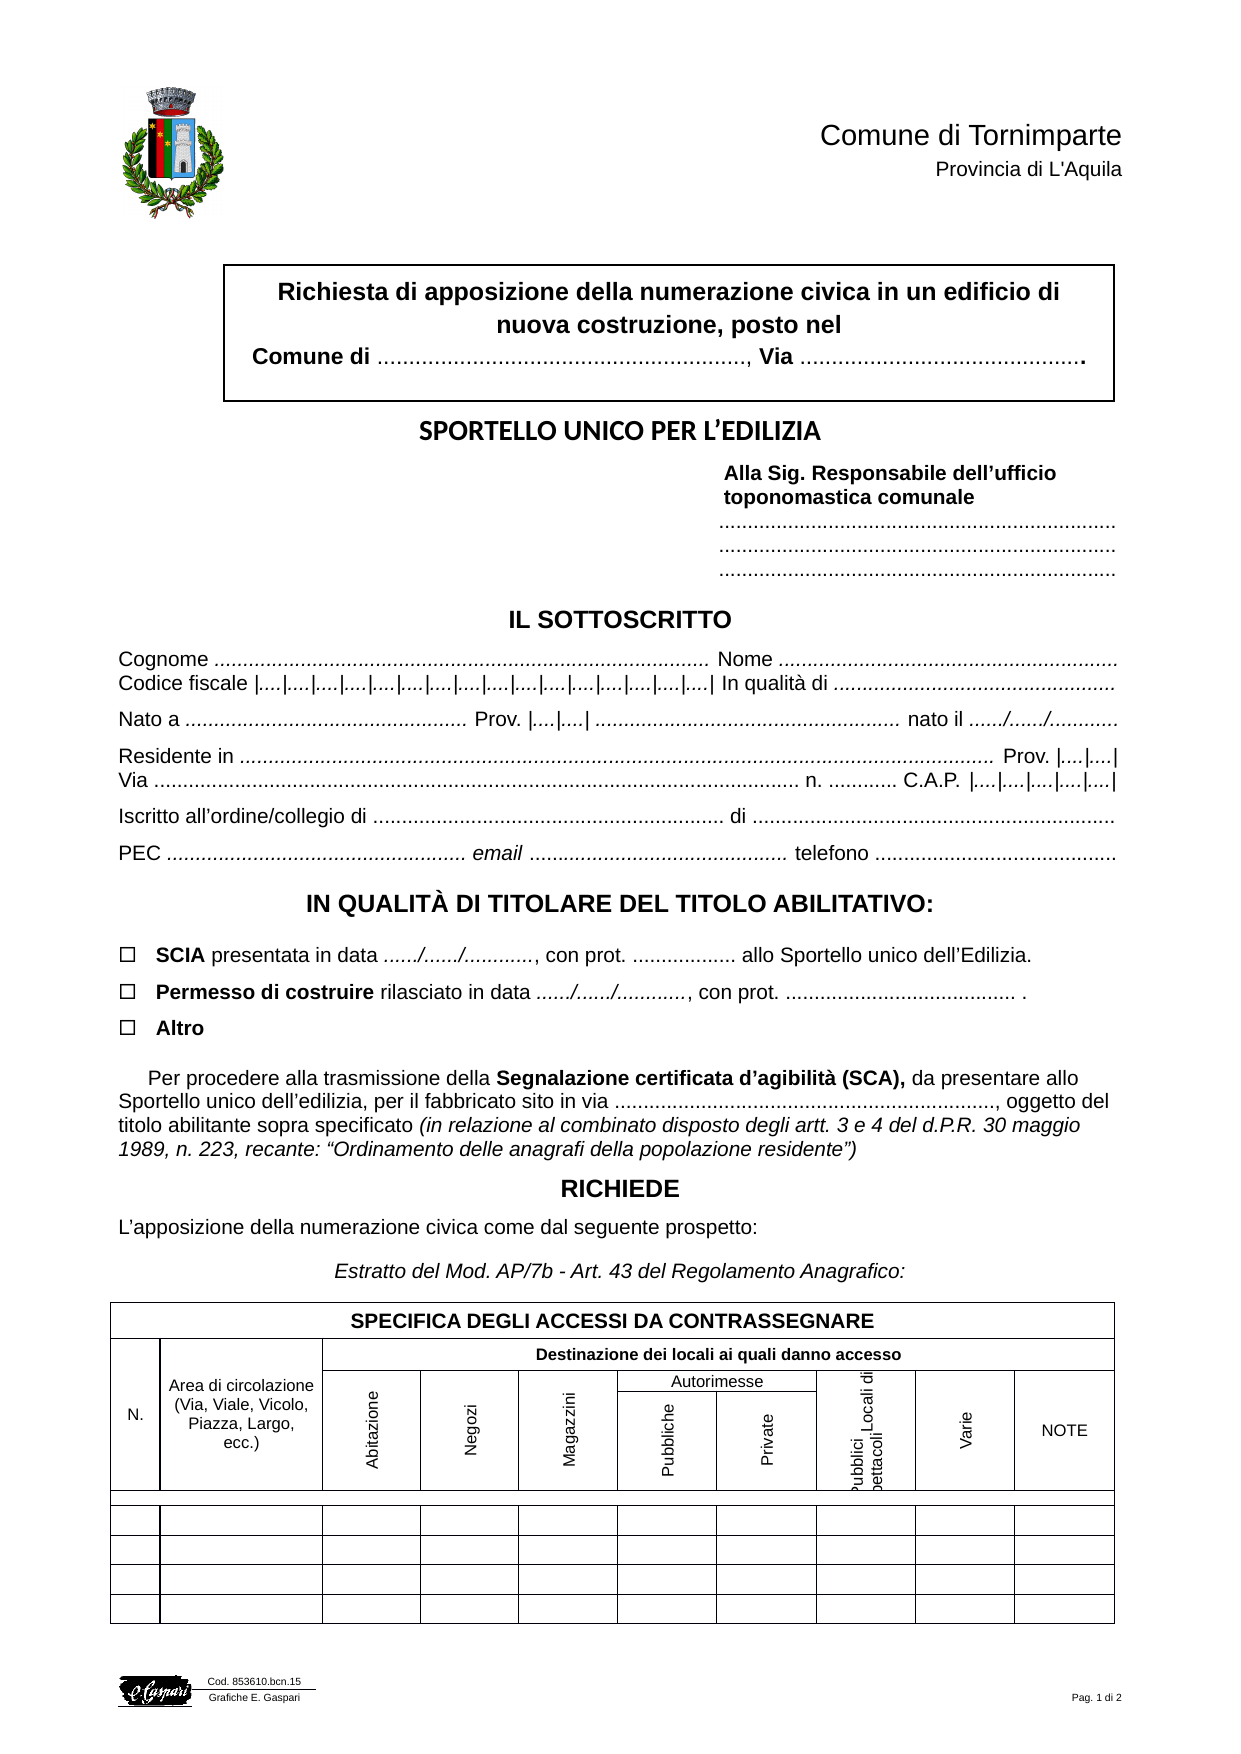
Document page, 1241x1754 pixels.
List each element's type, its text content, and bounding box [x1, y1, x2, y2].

table_cell Negozi [421, 1371, 518, 1489]
table_cell [323, 1536, 420, 1564]
table_cell [1015, 1565, 1114, 1594]
text ..................................................................... [718, 556, 1122, 580]
table_cell [916, 1595, 1014, 1623]
list Altro [118, 1016, 1122, 1040]
table_cell [111, 1536, 159, 1564]
table_header SPECIFICA DEGLI ACCESSI DA CONTRASSEGNARE [111, 1303, 1114, 1338]
table_cell [421, 1565, 518, 1594]
table_cell NOTE [1015, 1371, 1114, 1489]
table_cell Autorimesse [618, 1371, 816, 1391]
table_cell [817, 1536, 915, 1564]
table_cell Varie [916, 1371, 1014, 1489]
table_cell [519, 1565, 617, 1594]
table_cell [519, 1506, 617, 1534]
table_cell [111, 1565, 159, 1594]
text Nato a ................................................. Prov. |....|....| ..................................................... nato il ....../....../............ [118, 707, 1122, 731]
list SCIA presentata in data ....../....../............, con prot. .................. allo Sportello unico dell’Edilizia. [118, 943, 1122, 967]
text Comune di Tornimparte [224, 118, 1122, 152]
table_cell [161, 1565, 322, 1594]
table_cell N. [111, 1339, 159, 1489]
text Alla Sig. Responsabile dell’ufficio [118, 461, 1122, 484]
text toponomastica comunale [118, 484, 1122, 508]
table_cell [111, 1506, 159, 1534]
table_cell [817, 1565, 915, 1594]
table_cell [1015, 1506, 1114, 1534]
table_cell [717, 1506, 816, 1534]
table_cell [618, 1491, 717, 1505]
subtitle RICHIEDE [118, 1174, 1122, 1202]
table_cell [161, 1595, 322, 1623]
table_cell Private [717, 1392, 816, 1489]
table_cell [160, 1491, 322, 1505]
text Iscritto all’ordine/collegio di ............................................................. di ............................................................... [118, 804, 1122, 828]
table_cell [717, 1565, 816, 1594]
table_cell [519, 1536, 617, 1564]
table_cell [618, 1565, 716, 1594]
picture [118, 1674, 192, 1706]
table_cell [717, 1536, 816, 1564]
text ..................................................................... [718, 508, 1122, 532]
table_cell [817, 1506, 915, 1534]
table_cell [916, 1506, 1014, 1534]
table_cell [717, 1595, 816, 1623]
text PEC .................................................... email ............................................. telefono .......................................... [118, 840, 1122, 864]
table_cell Destinazione dei locali ai quali danno accesso [323, 1339, 1114, 1370]
table_cell Abitazione [323, 1371, 420, 1489]
table_cell Magazzini [519, 1371, 617, 1489]
table_cell [1015, 1536, 1114, 1564]
table_cell Pubbliche [618, 1392, 716, 1489]
table_cell [618, 1595, 716, 1623]
table_cell [817, 1595, 915, 1623]
table_cell [323, 1565, 420, 1594]
picture [122, 87, 224, 219]
table_cell [916, 1536, 1014, 1564]
subtitle SPORTELLO UNICO PER L’EDILIZIA [118, 412, 1122, 447]
table_cell [323, 1506, 420, 1534]
text IN QUALITÀ DI TITOLARE DEL TITOLO ABILITATIVO: [118, 889, 1122, 918]
table_cell [421, 1536, 518, 1564]
table_cell [717, 1491, 816, 1505]
table_cell [161, 1506, 322, 1534]
table_cell [519, 1595, 617, 1623]
table_cell [322, 1491, 421, 1505]
table_cell [421, 1506, 518, 1534]
table_cell [916, 1491, 1014, 1505]
table_cell [618, 1536, 716, 1564]
list Permesso di costruire rilasciato in data ....../....../............, con prot. ........................................ . [118, 980, 1122, 1004]
text Provincia di L'Aquila [224, 157, 1122, 181]
table_cell [1014, 1491, 1114, 1505]
text Estratto del Mod. AP/7b - Art. 43 del Regolamento Anagrafico: [118, 1258, 1122, 1282]
table_cell [421, 1595, 518, 1623]
text Per procedere alla trasmissione della Segnalazione certificata d’agibilità (SCA), da presentare allo Sportello unico dell’edilizia, per il fabbricato sito in via .................................................................., oggetto del titolo abilitante sopra specificato (in relazione al combinato disposto degli artt. 3 e 4 del d.P.R. 30 maggio 1989, n. 223, recante: “Ordinamento delle anagrafi della popolazione residente”) [118, 1065, 1122, 1161]
text Cognome ...................................................................................... Nome ........................................................... Codice fiscale |....|....|....|....|....|....|....|....|....|....|....|....|....|....|....|....| In qualità di ................................................. [118, 647, 1122, 694]
table_cell Locali di Pubblici spettacoli [817, 1371, 915, 1489]
text L’apposizione della numerazione civica come dal seguente prospetto: [118, 1215, 1122, 1239]
table_cell [1015, 1595, 1114, 1623]
table_cell [916, 1565, 1014, 1594]
text IL SOTTOSCRITTO [118, 605, 1122, 634]
text ..................................................................... [718, 532, 1122, 556]
table_cell [519, 1491, 617, 1505]
table_cell [323, 1595, 420, 1623]
table_cell [111, 1491, 160, 1505]
table_cell [816, 1491, 916, 1505]
table_cell [111, 1595, 159, 1623]
table_cell Area di circolazione (Via, Viale, Vicolo, Piazza, Largo, ecc.) [161, 1339, 322, 1489]
table_cell [618, 1506, 716, 1534]
text Residente in ................................................................................................................................... Prov. |....|....| Via ................................................................................................................ n. ............ C.A.P. |....|....|....|....|....| [118, 743, 1122, 791]
table_cell [161, 1536, 322, 1564]
table_cell [421, 1491, 519, 1505]
